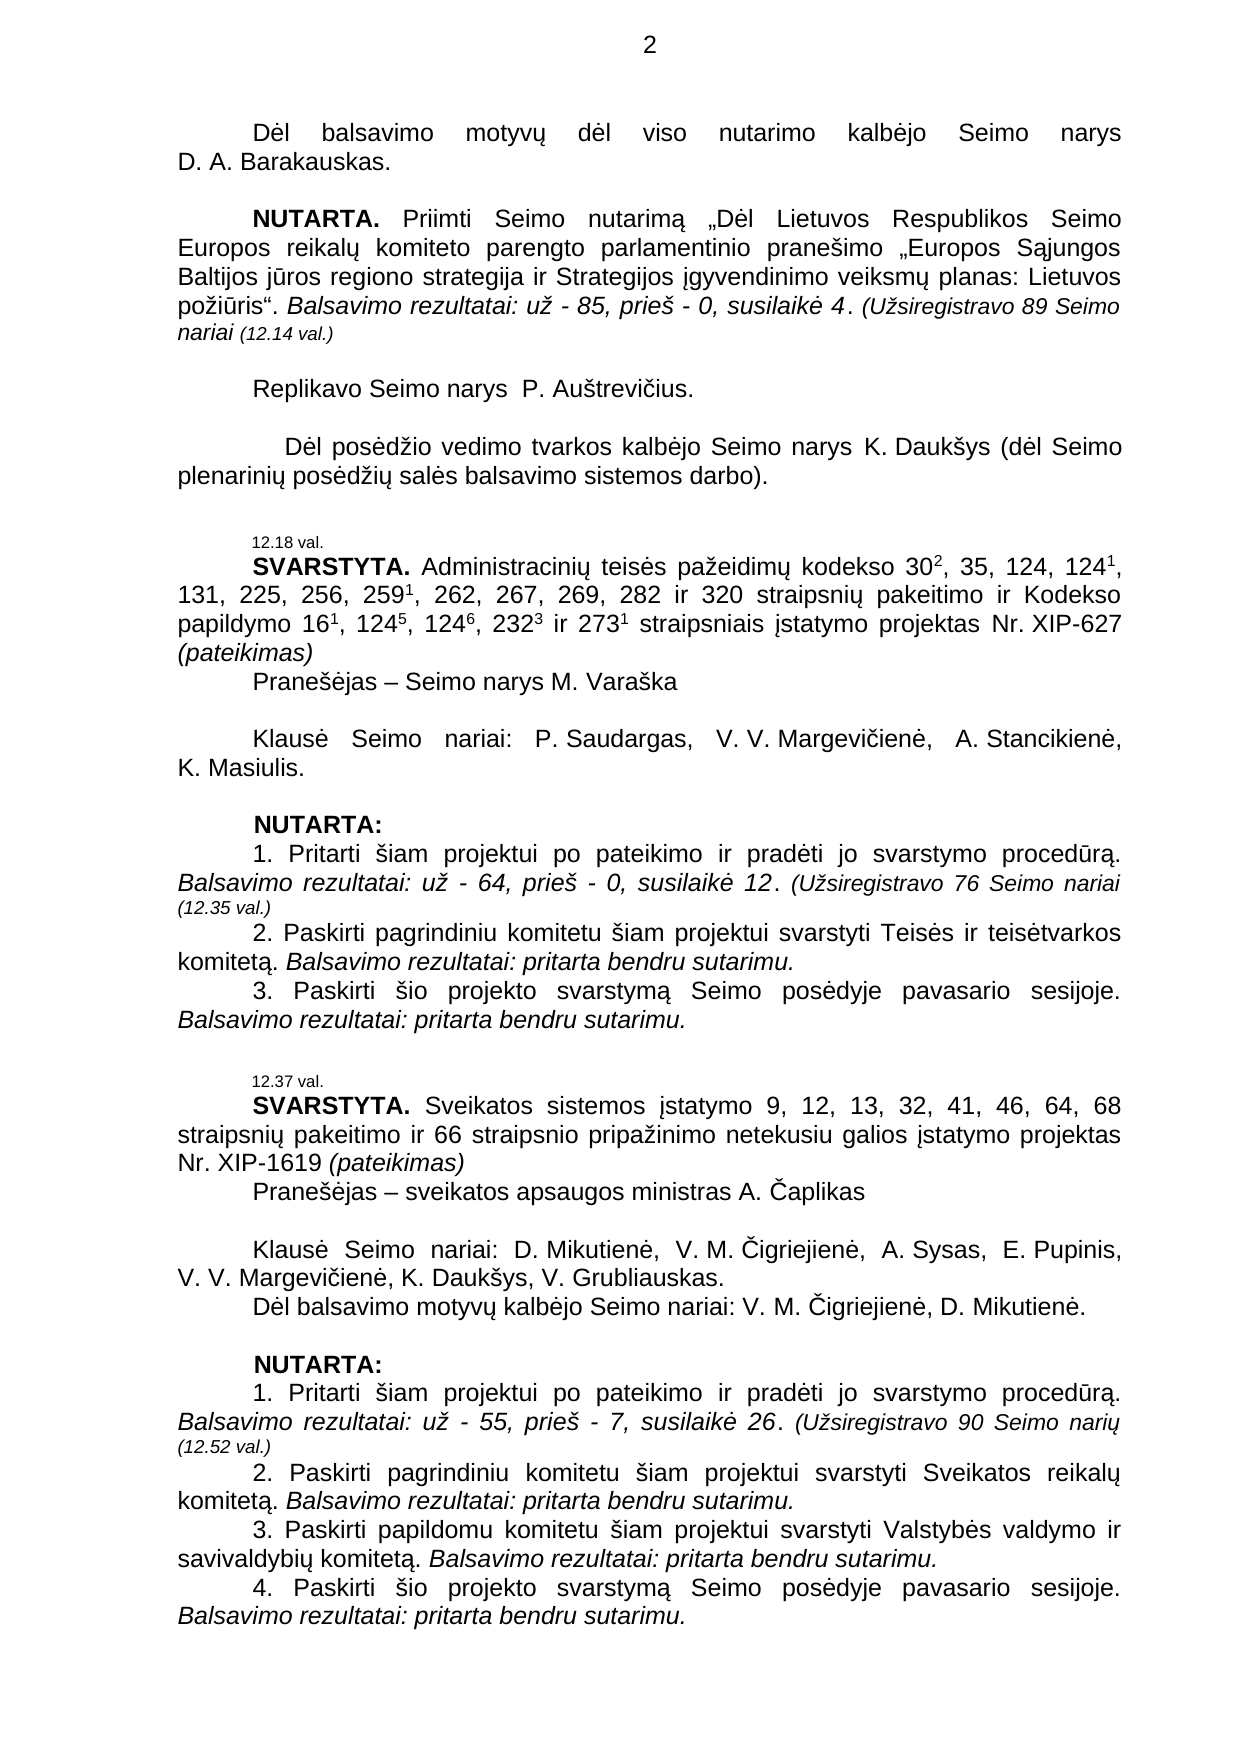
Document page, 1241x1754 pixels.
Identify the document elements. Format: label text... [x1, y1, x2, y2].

text Pranešėjas – Seimo narys M. Varaška [177, 667, 1122, 696]
text 12.18 val. [177, 533, 1122, 552]
text Dėl balsavimo motyvų kalbėjo Seimo nariai: V. M. Čigriejienė, D. Mikutienė. [177, 1292, 1122, 1321]
text NUTARTA. Priimti Seimo nutarimą „Dėl Lietuvos Respublikos Seimo Europos reikalų komiteto parengto parlamentinio pranešimo „Europos Sąjungos Baltijos jūros regiono strategija ir Strategijos įgyvendinimo veiksmų planas: Lietuvos požiūris“. Balsavimo rezultatai: už - 85, prieš - 0, susilaikė 4. (Užsiregistravo 89 Seimo nariai (12.14 val.) [177, 204, 1122, 346]
text 2. Paskirti pagrindiniu komitetu šiam projektui svarstyti Teisės ir teisėtvarkos komitetą. Balsavimo rezultatai: pritarta bendru sutarimu. [177, 918, 1122, 976]
text 12.37 val. [177, 1072, 1122, 1091]
text Dėl posėdžio vedimo tvarkos kalbėjo Seimo narys K. Daukšys (dėl Seimo plenarinių posėdžių salės balsavimo sistemos darbo). [177, 432, 1122, 489]
text 1. Pritarti šiam projektui po pateikimo ir pradėti jo svarstymo procedūrą. Balsavimo rezultatai: už - 55, prieš - 7, susilaikė 26. (Užsiregistravo 90 Seimo narių (12.52 val.) [177, 1378, 1122, 1457]
text 1. Pritarti šiam projektui po pateikimo ir pradėti jo svarstymo procedūrą. Balsavimo rezultatai: už - 64, prieš - 0, susilaikė 12. (Užsiregistravo 76 Seimo nariai (12.35 val.) [177, 839, 1122, 918]
text Klausė Seimo nariai: P. Saudargas, V. V. Margevičienė, A. Stancikienė, K. Masiulis. [177, 724, 1122, 782]
text 2. Paskirti pagrindiniu komitetu šiam projektui svarstyti Sveikatos reikalų komitetą. Balsavimo rezultatai: pritarta bendru sutarimu. [177, 1457, 1122, 1515]
text 4. Paskirti šio projekto svarstymą Seimo posėdyje pavasario sesijoje. Balsavimo rezultatai: pritarta bendru sutarimu. [177, 1572, 1122, 1630]
text SVARSTYTA. Sveikatos sistemos įstatymo 9, 12, 13, 32, 41, 46, 64, 68 straipsnių pakeitimo ir 66 straipsnio pripažinimo netekusiu galios įstatymo projektas Nr. XIP-1619 (pateikimas) [177, 1091, 1122, 1177]
text 3. Paskirti papildomu komitetu šiam projektui svarstyti Valstybės valdymo ir savivaldybių komitetą. Balsavimo rezultatai: pritarta bendru sutarimu. [177, 1515, 1122, 1572]
text Dėl balsavimo motyvų dėl viso nutarimo kalbėjo Seimo narys D. A. Barakauskas. [177, 118, 1122, 176]
text Pranešėjas – sveikatos apsaugos ministras A. Čaplikas [177, 1177, 1122, 1206]
text NUTARTA: [177, 811, 1122, 839]
text Klausė Seimo nariai: D. Mikutienė, V. M. Čigriejienė, A. Sysas, E. Pupinis, V. V. Margevičienė, K. Daukšys, V. Grubliauskas. [177, 1235, 1122, 1292]
text Replikavo Seimo narys P. Auštrevičius. [177, 374, 1122, 403]
text 3. Paskirti šio projekto svarstymą Seimo posėdyje pavasario sesijoje. Balsavimo rezultatai: pritarta bendru sutarimu. [177, 976, 1122, 1033]
text SVARSTYTA. Administracinių teisės pažeidimų kodekso 302, 35, 124, 1241, 131, 225, 256, 2591, 262, 267, 269, 282 ir 320 straipsnių pakeitimo ir Kodekso papildymo 161, 1245, 1246, 2323 ir 2731 straipsniais įstatymo projektas Nr. XIP-627 (pateikimas) [177, 552, 1122, 667]
text NUTARTA: [177, 1350, 1122, 1378]
